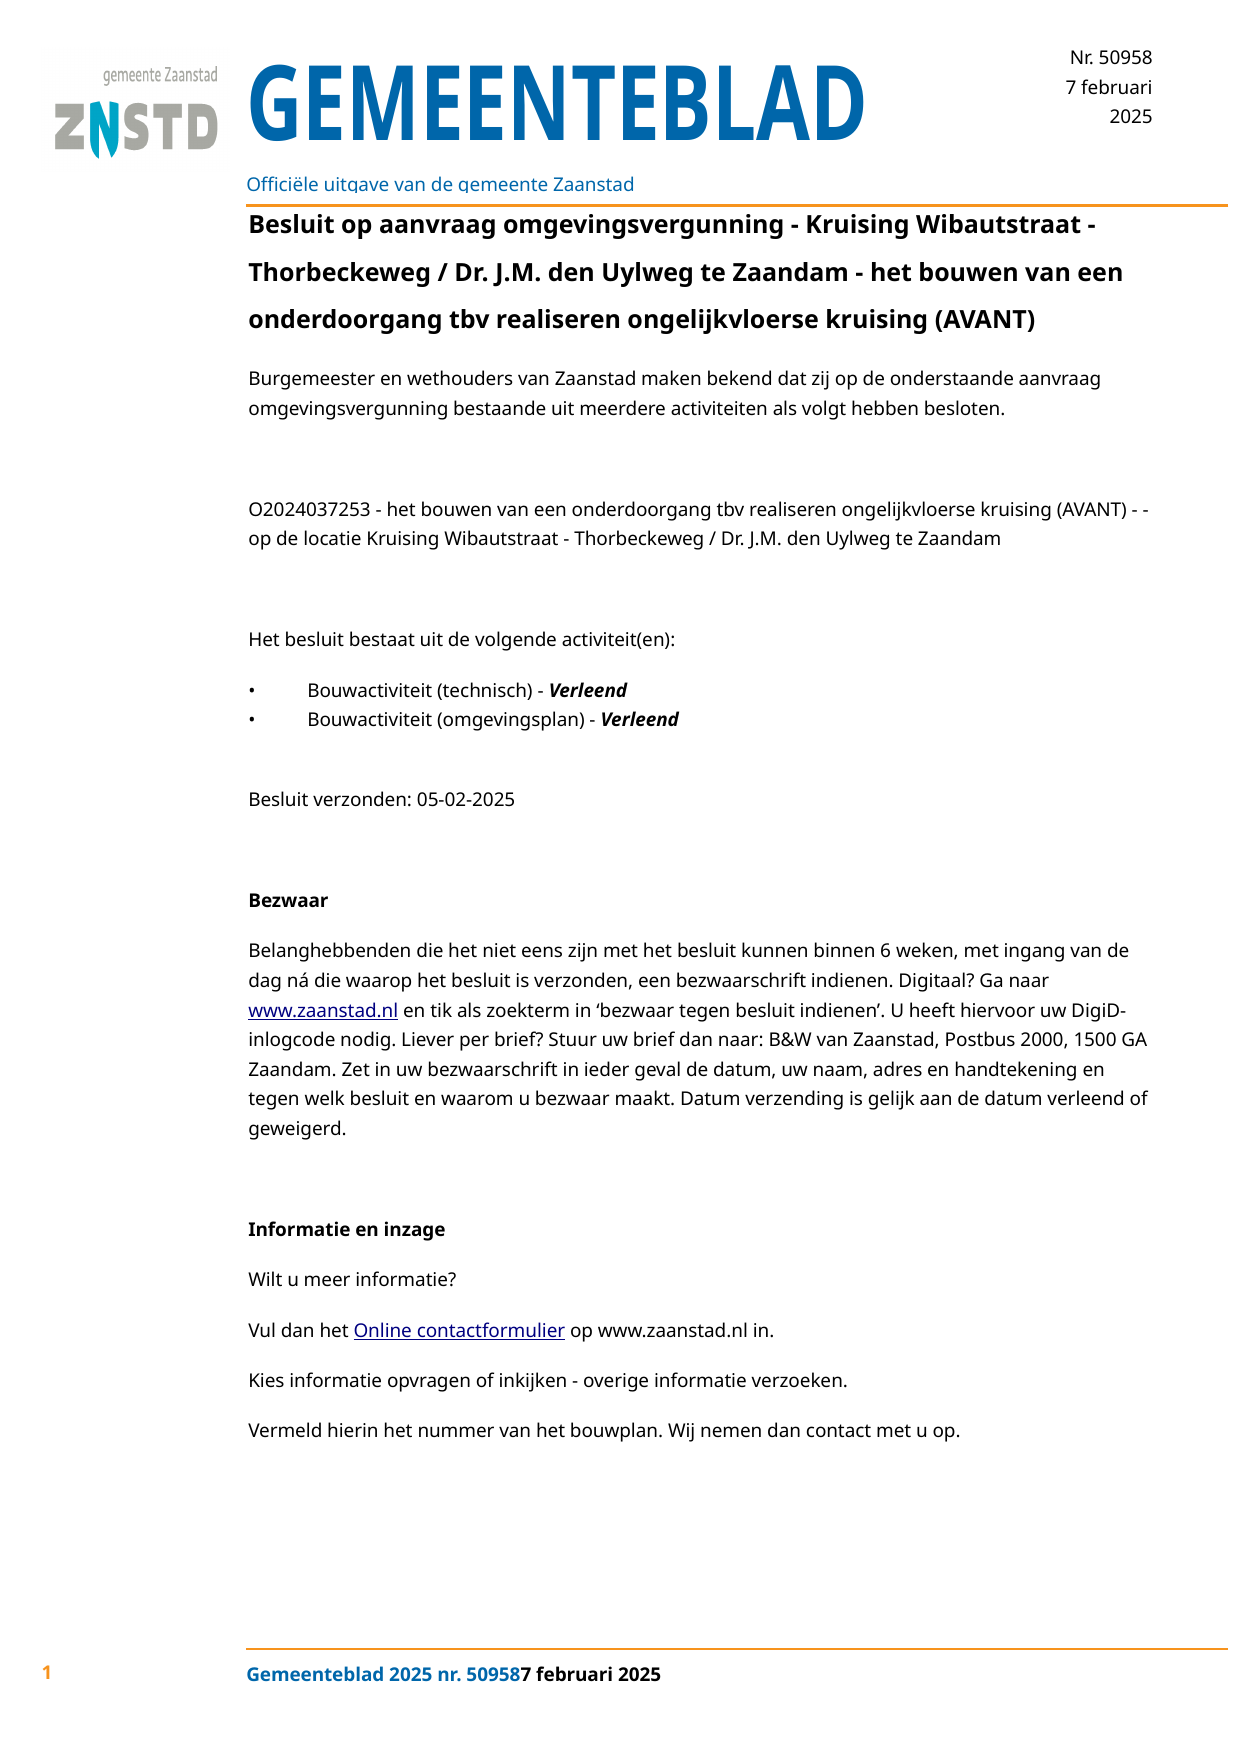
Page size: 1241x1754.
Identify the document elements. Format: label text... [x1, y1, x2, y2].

text Informatie en inzage [248, 1216, 1152, 1242]
text Belanghebbenden die het niet eens zijn met het besluit kunnen binnen 6 weken, met ingang van de dag ná die waarop het besluit is verzonden, een bezwaarschrift indienen. Digitaal? Ga naar www.zaanstad.nl en tik als zoekterm in ‘bezwaar tegen besluit indienen’. U heeft hiervoor uw DigiD-inlogcode nodig. Liever per brief? Stuur uw brief dan naar: B&W van Zaanstad, Postbus 2000, 1500 GA Zaandam. Zet in uw bezwaarschrift in ieder geval de datum, uw naam, adres en handtekening en tegen welk besluit en waarom u bezwaar maakt. Datum verzending is gelijk aan de datum verleend of geweigerd. [248, 938, 1152, 1141]
list Bouwactiviteit (technisch) - Verleend [248, 677, 1152, 702]
text Bezwaar [248, 887, 1152, 913]
text Burgemeester en wethouders van Zaanstad maken bekend dat zij op de onderstaande aanvraag omgevingsvergunning bestaande uit meerdere activiteiten als volgt hebben besloten. [248, 366, 1152, 421]
text Besluit op aanvraag omgevingsvergunning - Kruising Wibautstraat - Thorbeckeweg / Dr. J.M. den Uylweg te Zaandam - het bouwen van een onderdoorgang tbv realiseren ongelijkvloerse kruising (AVANT) [248, 207, 1152, 336]
text Wilt u meer informatie? [248, 1266, 1152, 1292]
list Bouwactiviteit (omgevingsplan) - Verleend [248, 706, 1152, 732]
text Vul dan het Online contactformulier op www.zaanstad.nl in. [248, 1317, 1152, 1342]
text Het besluit bestaat uit de volgende activiteit(en): [248, 626, 1152, 652]
text Vermeld hierin het nummer van het bouwplan. Wij nemen dan contact met u op. [248, 1418, 1152, 1443]
picture [41, 47, 231, 172]
text Besluit verzonden: 05-02-2025 [248, 786, 1152, 812]
text Kies informatie opvragen of inkijken - overige informatie verzoeken. [248, 1367, 1152, 1393]
text O2024037253 - het bouwen van een onderdoorgang tbv realiseren ongelijkvloerse kruising (AVANT) - - op de locatie Kruising Wibautstraat - Thorbeckeweg / Dr. J.M. den Uylweg te Zaandam [248, 496, 1152, 551]
